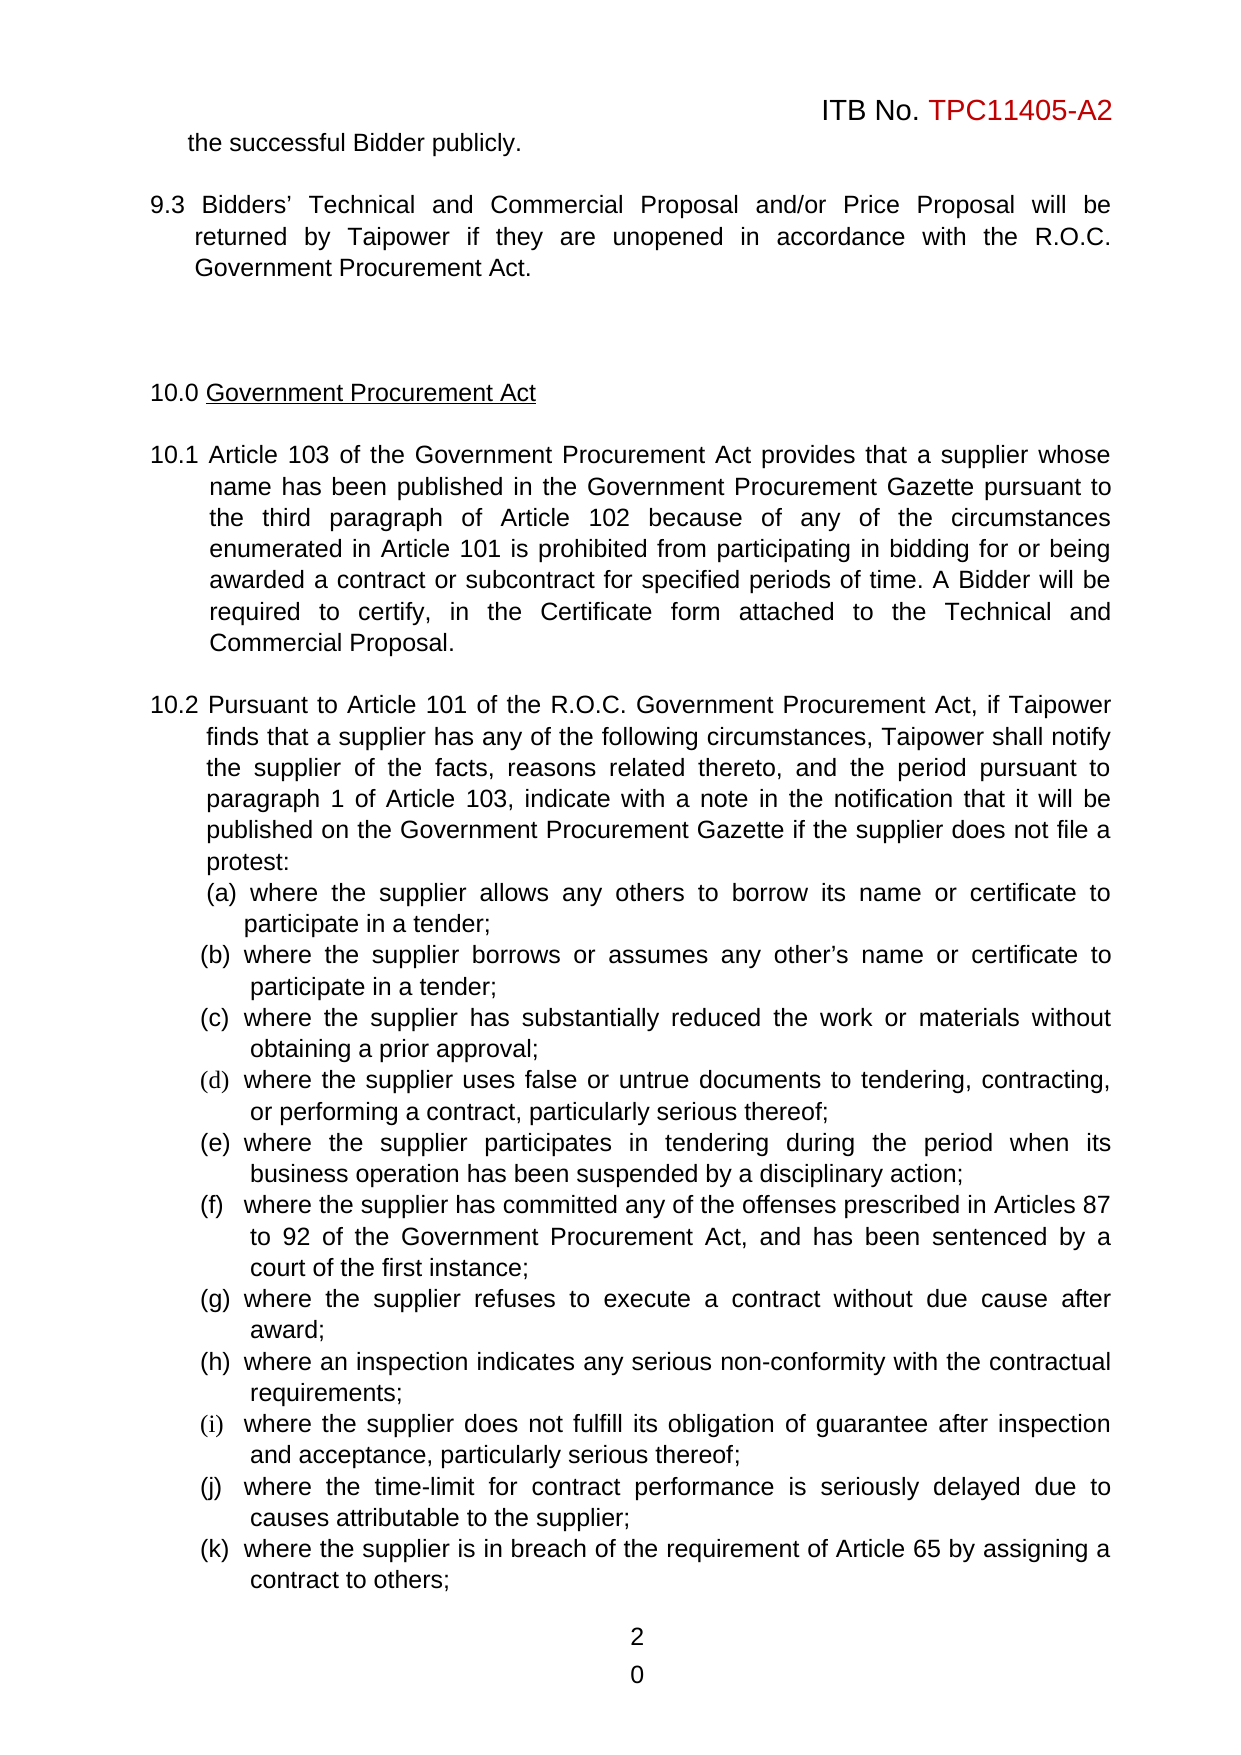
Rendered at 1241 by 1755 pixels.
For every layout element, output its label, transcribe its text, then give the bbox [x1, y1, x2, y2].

list where the supplier borrows or assumes any other’s name or certificate to participate in a tender; [200, 939, 1113, 1001]
list where the supplier is in breach of the requirement of Article 65 by assigning a contract to others; [200, 1532, 1113, 1595]
list where an inspection indicates any serious non-conformity with the contractual requirements; [200, 1345, 1113, 1407]
list where the time-limit for contract performance is seriously delayed due to causes attributable to the supplier; [200, 1470, 1113, 1532]
list where the supplier has committed any of the offenses prescribed in Articles 87 to 92 of the Government Procurement Act, and has been sentenced by a court of the first instance; [200, 1189, 1113, 1282]
text 10.2 Pursuant to Article 101 of the R.O.C. Government Procurement Act, if Taipower finds that a supplier has any of the following circumstances, Taipower shall notify the supplier of the facts, reasons related thereto, and the period pursuant to paragraph 1 of Article 103, indicate with a note in the notification that it will be published on the Government Procurement Gazette if the supplier does not file a protest: [150, 689, 1113, 876]
list where the supplier refuses to execute a contract without due cause after award; [200, 1282, 1113, 1345]
text 9.3 Bidders’ Technical and Commercial Proposal and/or Price Proposal will be returned by Taipower if they are unopened in accordance with the R.O.C. Government Procurement Act. [150, 189, 1113, 282]
list where the supplier participates in tendering during the period when its business operation has been suspended by a disciplinary action; [200, 1126, 1113, 1189]
text 10.0 Government Procurement Act [150, 376, 1113, 407]
list where the supplier uses false or untrue documents to tendering, contracting, or performing a contract, particularly serious thereof; [200, 1064, 1113, 1126]
list where the supplier has substantially reduced the work or materials without obtaining a prior approval; [200, 1001, 1113, 1064]
list where the supplier does not fulfill its obligation of guarantee after inspection and acceptance, particularly serious thereof; [200, 1407, 1113, 1470]
text 10.1 Article 103 of the Government Procurement Act provides that a supplier whose name has been published in the Government Procurement Gazette pursuant to the third paragraph of Article 102 because of any of the circumstances enumerated in Article 101 is prohibited from participating in bidding for or being awarded a contract or subcontract for specified periods of time. A Bidder will be required to certify, in the Certificate form attached to the Technical and Commercial Proposal. [150, 439, 1113, 657]
text the successful Bidder publicly. [150, 126, 1113, 157]
text (a) where the supplier allows any others to borrow its name or certificate to participate in a tender; [206, 876, 1113, 939]
